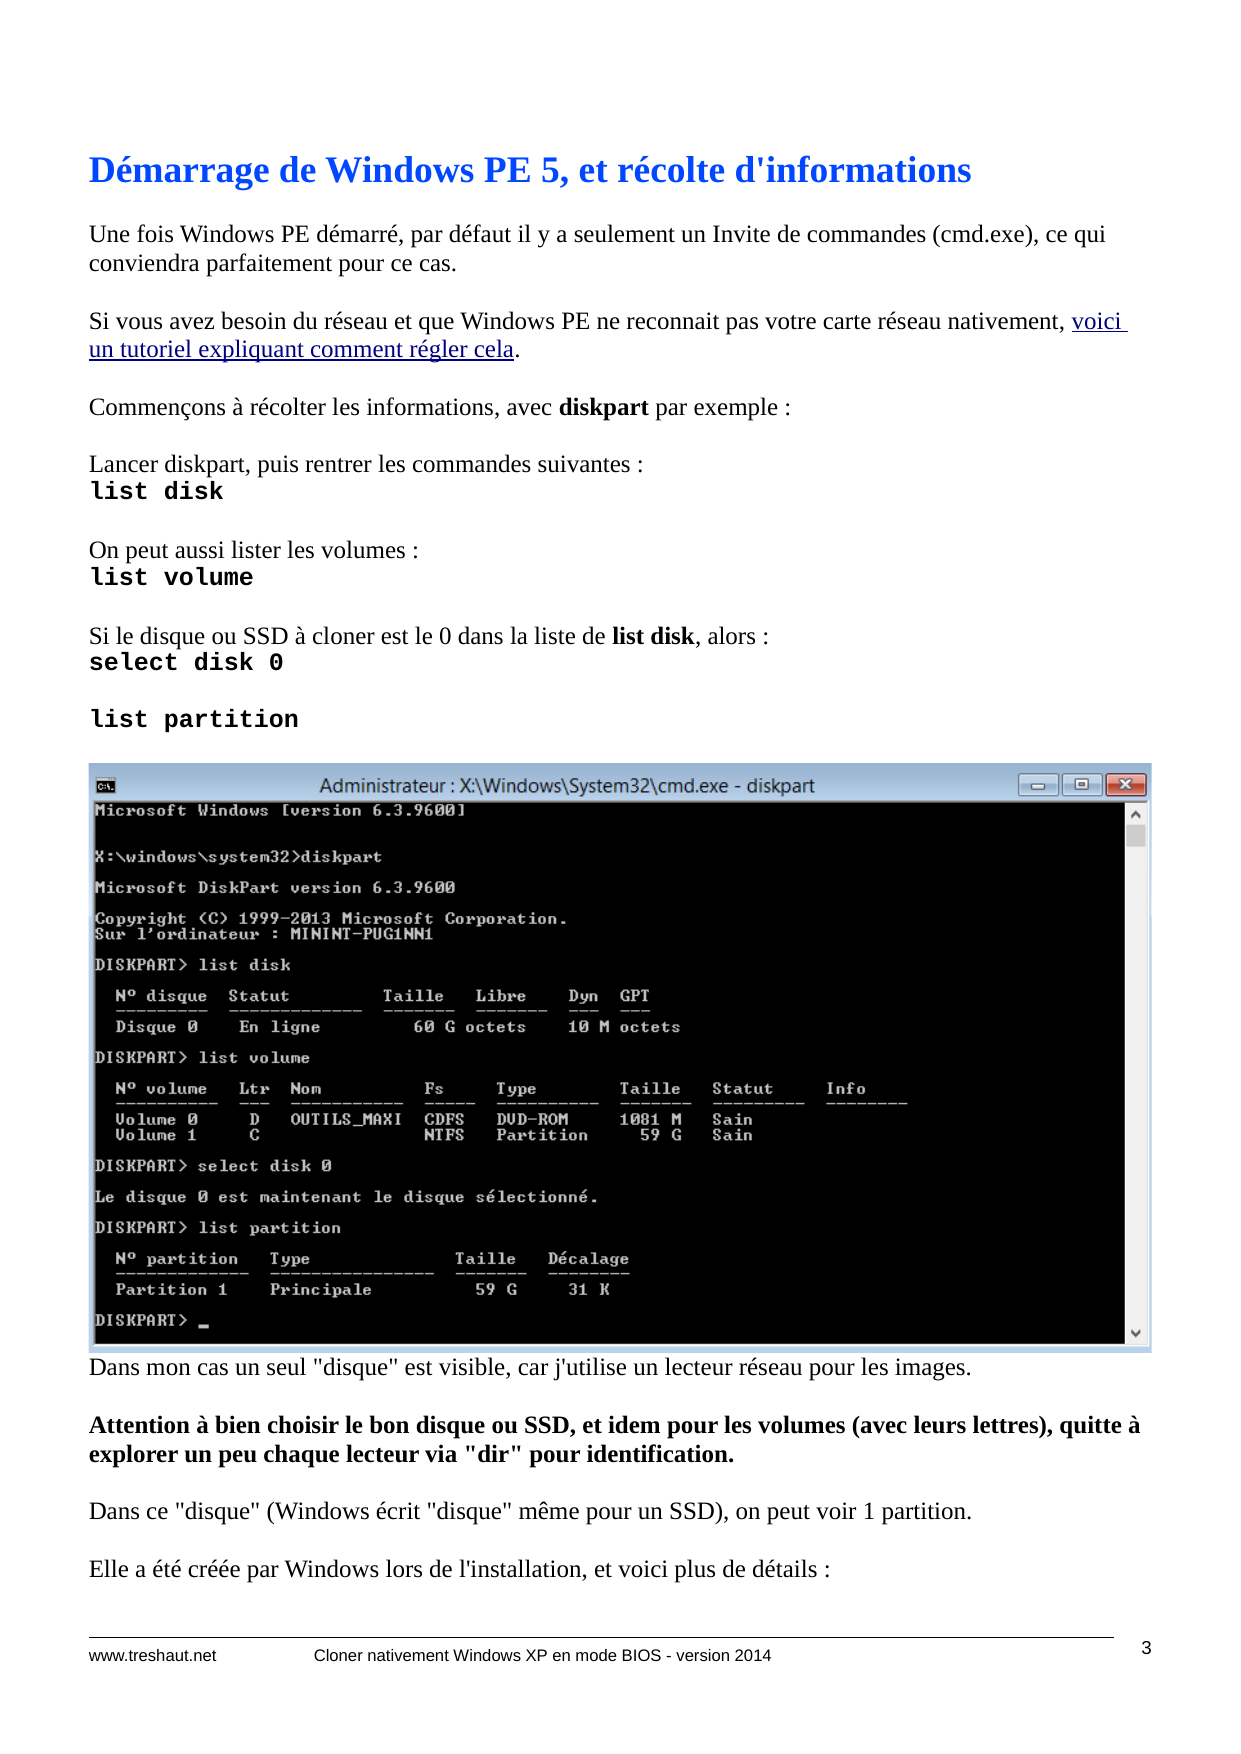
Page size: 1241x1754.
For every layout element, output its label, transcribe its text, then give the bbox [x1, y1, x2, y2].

text Dans mon cas un seul "disque" est visible, car j'utilise un lecteur réseau pour les images. Attention à bien choisir le bon disque ou SSD, et idem pour les volumes (avec leurs lettres), quitte à explorer un peu chaque lecteur via "dir" pour identification. Dans ce "disque" (Windows écrit "disque" même pour un SSD), on peut voir 1 partition. Elle a été créée par Windows lors de l'installation, et voici plus de détails : [88, 1353, 1152, 1582]
text Démarrage de Windows PE 5, et récolte d'informations Une fois Windows PE démarré, par défaut il y a seulement un Invite de commandes (cmd.exe), ce qui conviendra parfaitement pour ce cas. Si vous avez besoin du réseau et que Windows PE ne reconnait pas votre carte réseau nativement, voici un tutoriel expliquant comment régler cela. Commençons à récolter les informations, avec diskpart par exemple : Lancer diskpart, puis rentrer les commandes suivantes : list disk On peut aussi lister les volumes : list volume Si le disque ou SSD à cloner est le 0 dans la liste de list disk, alors : select disk 0 list partition [88, 148, 1152, 763]
picture [88, 763, 1152, 1353]
